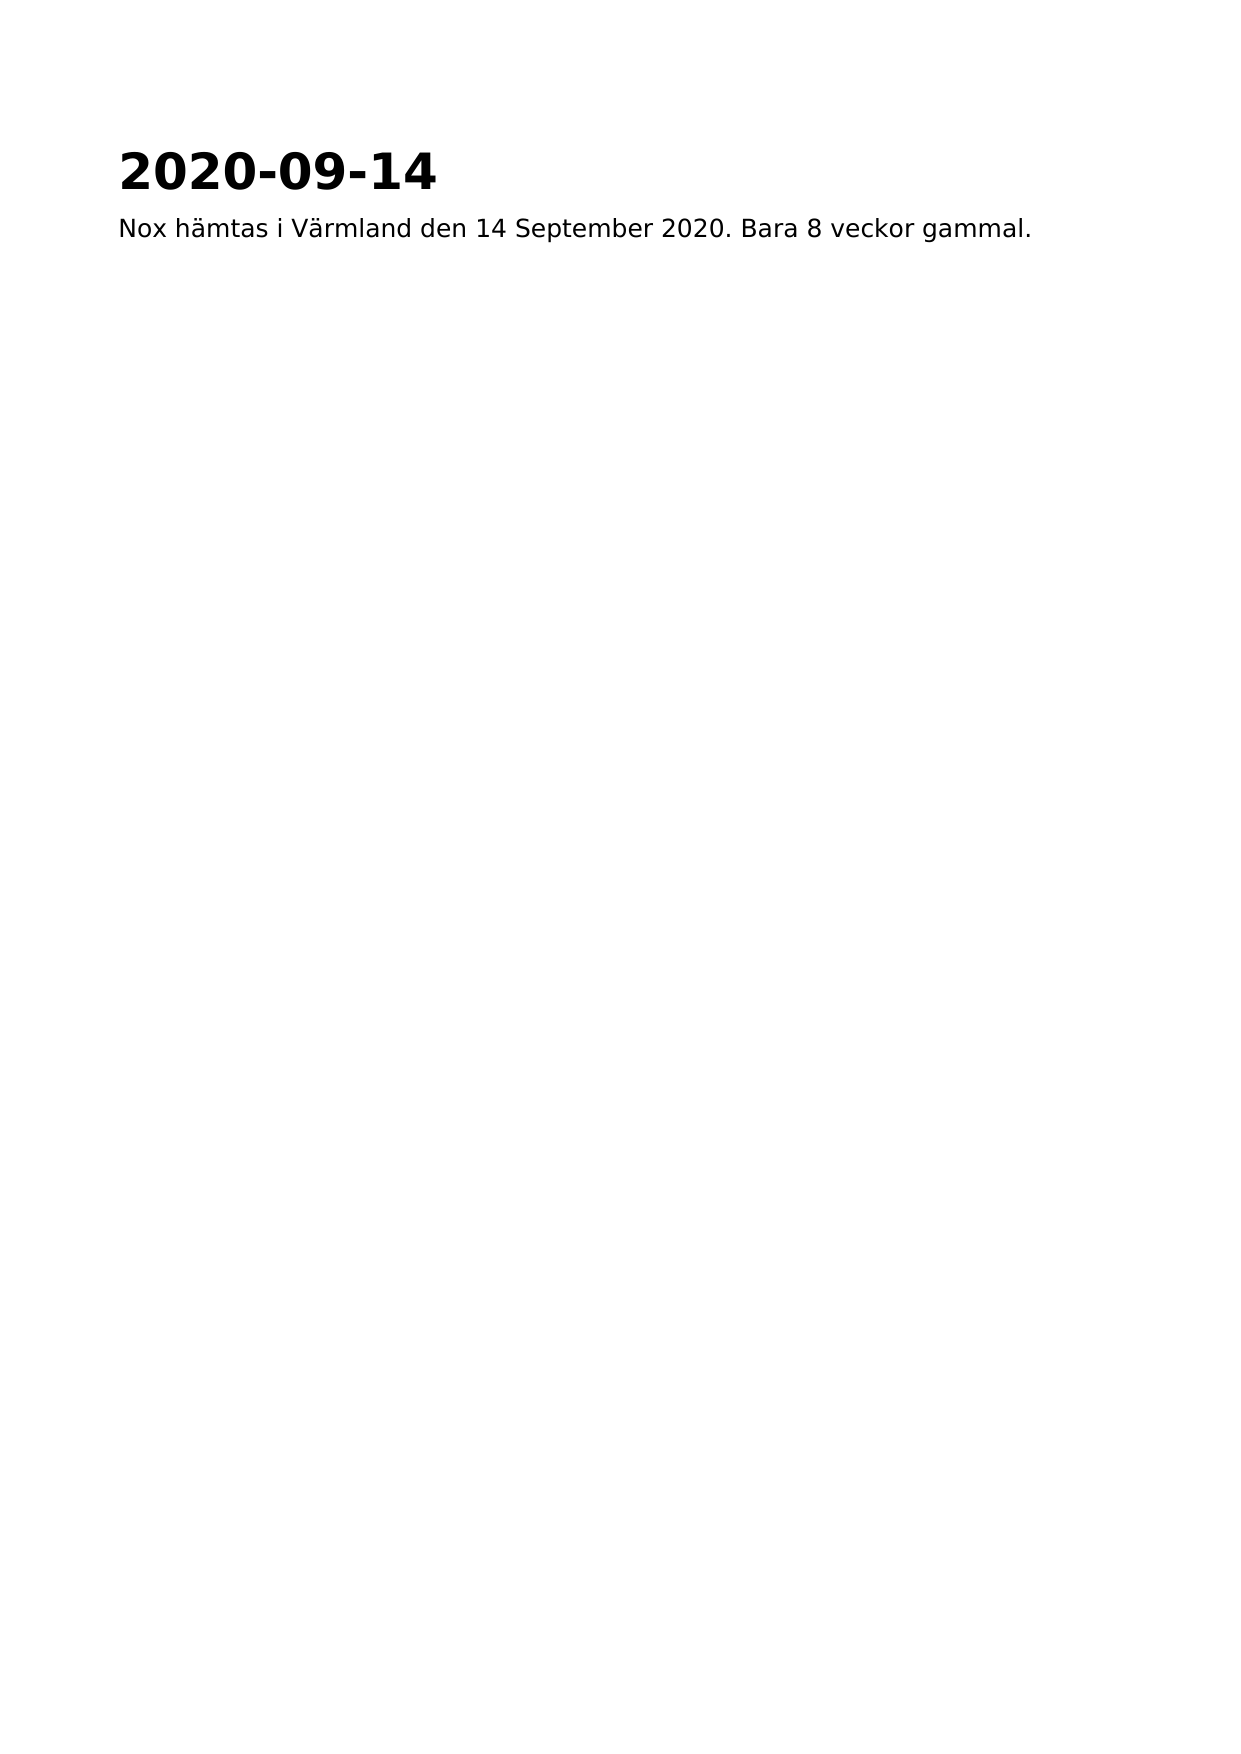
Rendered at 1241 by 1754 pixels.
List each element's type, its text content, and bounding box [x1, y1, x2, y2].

subtitle 2020-09-14 [118, 143, 1122, 201]
text Nox hämtas i Värmland den 14 September 2020. Bara 8 veckor gammal. [118, 214, 1122, 243]
